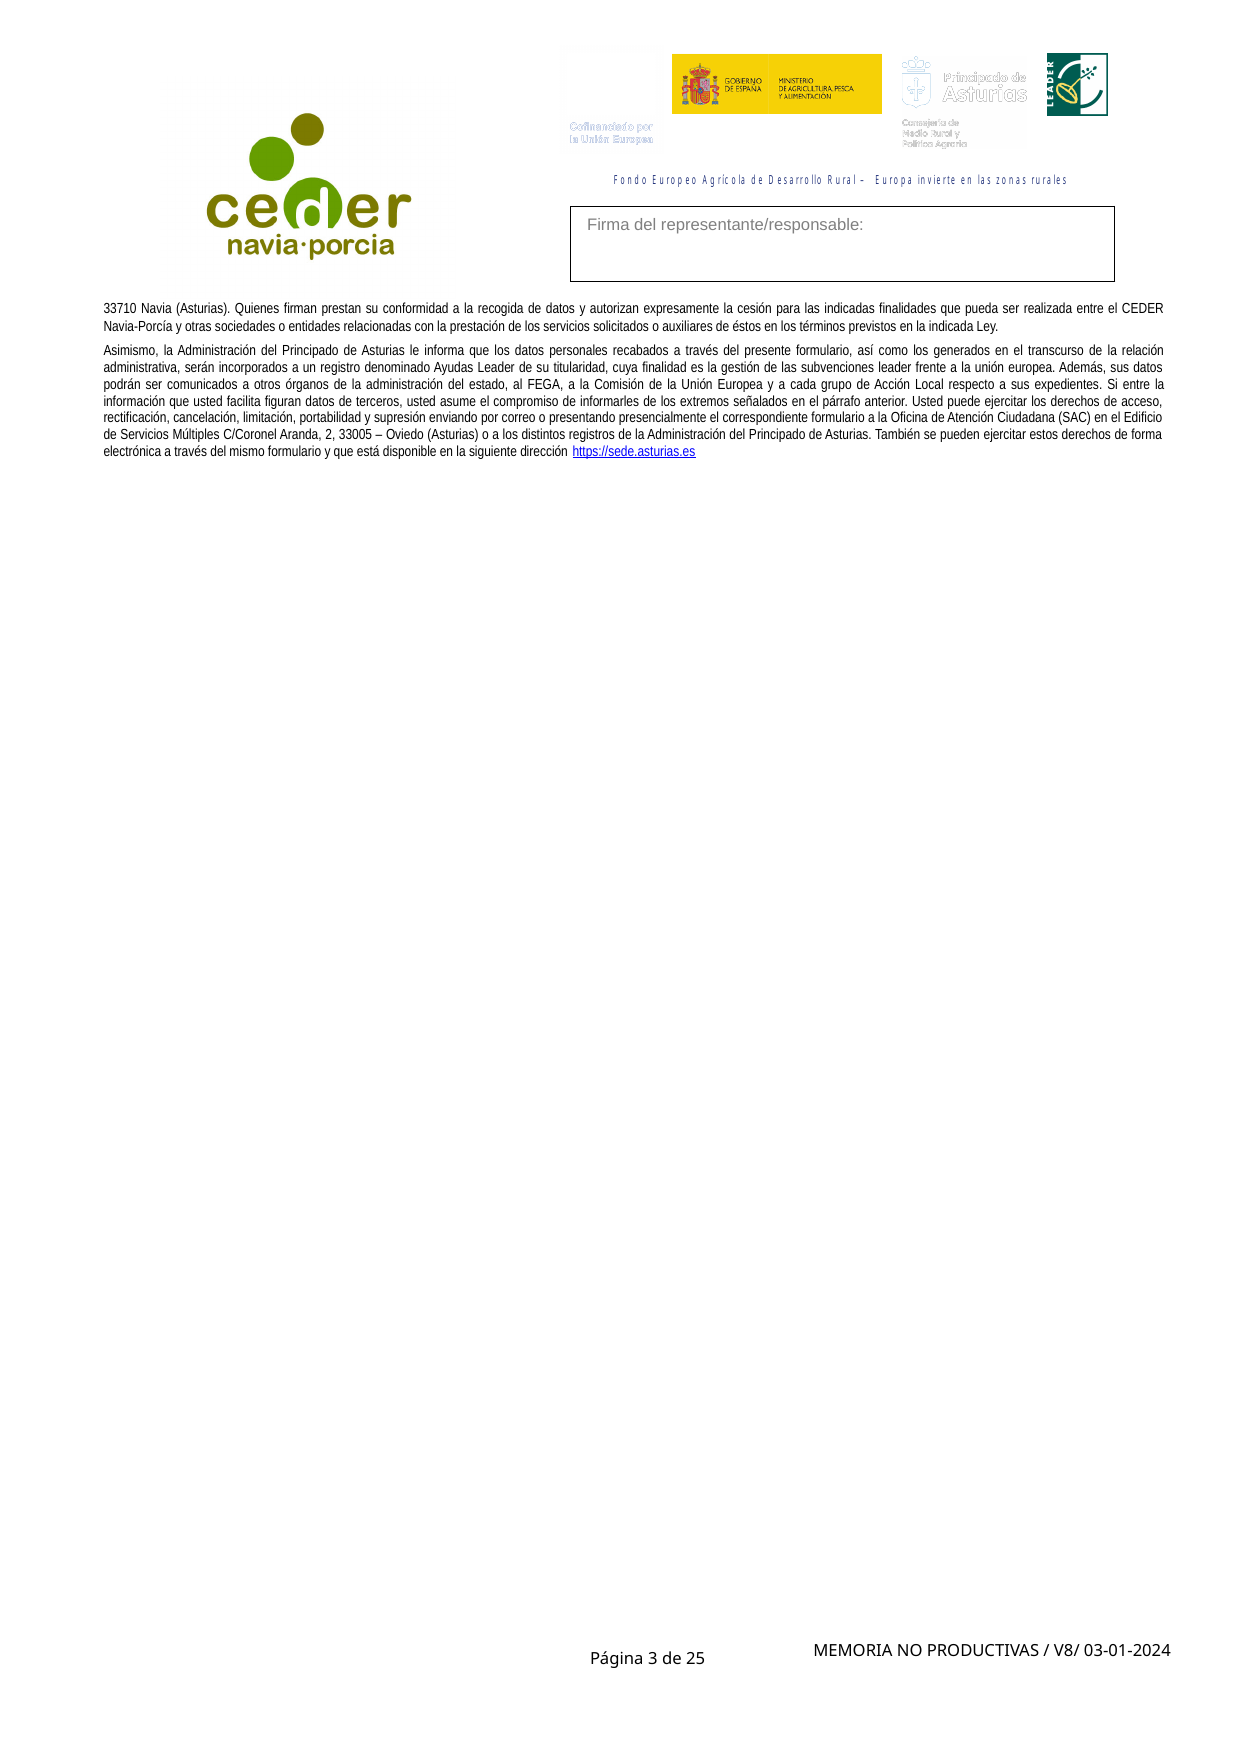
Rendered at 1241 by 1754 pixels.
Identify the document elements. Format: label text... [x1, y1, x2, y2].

text Asimismo, la Administración del Principado de Asturias le informa que los datos personales recabados a través del presente formulario, así como los generados en el transcurso de la relación administrativa, serán incorporados a un registro denominado Ayudas Leader de su titularidad, cuya finalidad es la gestión de las subvenciones leader frente a la unión europea. Además, sus datos podrán ser comunicados a otros órganos de la administración del estado, al FEGA, a la Comisión de la Unión Europea y a cada grupo de Acción Local respecto a sus expedientes. Si entre la información que usted facilita figuran datos de terceros, usted asume el compromiso de informarles de los extremos señalados en el párrafo anterior. Usted puede ejercitar los derechos de acceso, rectificación, cancelación, limitación, portabilidad y supresión enviando por correo o presentando presencialmente el correspondiente formulario a la Oficina de Atención Ciudadana (SAC) en el Edificio de Servicios Múltiples C/Coronel Aranda, 2, 33005 – Oviedo (Asturias) o a los distintos registros de la Administración del Principado de Asturias. También se pueden ejercitar estos derechos de forma electrónica a través del mismo formulario y que está disponible en la siguiente dirección https://sede.asturias.es [103, 342, 1167, 459]
picture [160, 76, 456, 299]
text 33710 Navia (Asturias). Quienes firman prestan su conformidad a la recogida de datos y autorizan expresamente la cesión para las indicadas finalidades que pueda ser realizada entre el CEDER Navia-Porcía y otras sociedades o entidades relacionadas con la prestación de los servicios solicitados o auxiliares de éstos en los términos previstos en la indicada Ley. [103, 300, 1166, 335]
